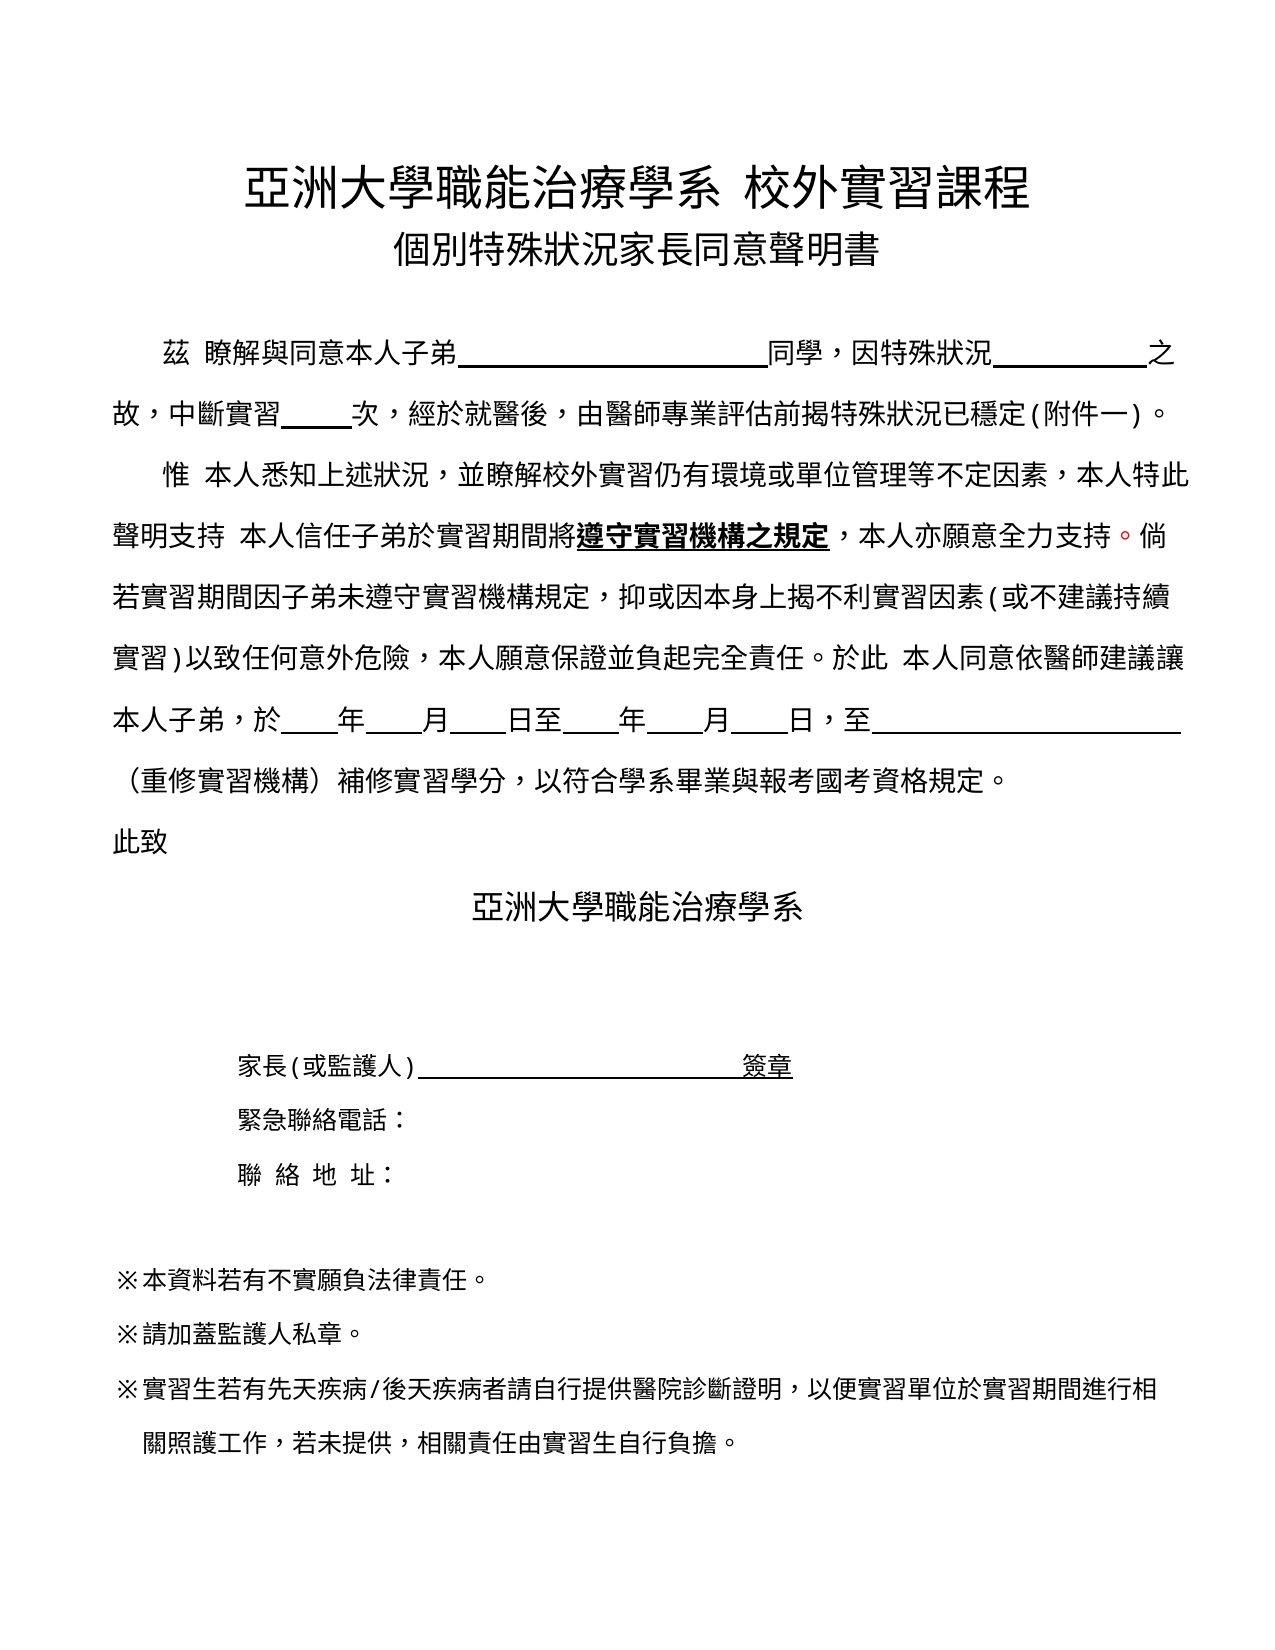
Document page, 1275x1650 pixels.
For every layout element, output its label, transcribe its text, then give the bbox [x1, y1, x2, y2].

text ※實習生若有先天疾病/後天疾病者請自行提供醫院診斷證明，以便實習單位於實習期間進行相關照護工作，若未提供，相關責任由實習生自行負擔。 [112, 1369, 1162, 1460]
text 聯 絡 地 址： [237, 1155, 1162, 1191]
text 家長(或監護人) 簽章 [237, 1046, 1162, 1083]
text ※本資料若有不實願負法律責任。 [112, 1261, 1162, 1297]
text 亞洲大學職能治療學系 [112, 881, 1162, 929]
text 此致 [112, 819, 1162, 860]
text ※請加蓋監護人私章。 [112, 1315, 1162, 1351]
text 個別特殊狀況家長同意聲明書 [112, 220, 1162, 274]
text 惟 本人悉知上述狀況，並瞭解校外實習仍有環境或單位管理等不定因素，本人特此聲明支持 本人信任子弟於實習期間將遵守實習機構之規定，本人亦願意全力支持。倘若實習期間因子弟未遵守實習機構規定，抑或因本身上揭不利實習因素(或不建議持續實習)以致任何意外危險，本人願意保證並負起完全責任。於此 本人同意依醫師建議讓本人子弟，於 年 月 日至 年 月 日，至 （重修實習機構）補修實習學分，以符合學系畢業與報考國考資格規定。 [112, 453, 1193, 799]
text 茲 瞭解與同意本人子弟 同學，因特殊狀況 之故，中斷實習 次，經於就醫後，由醫師專業評估前揭特殊狀況已穩定(附件一)。 [112, 331, 1193, 433]
text 亞洲大學職能治療學系 校外實習課程 [112, 150, 1162, 220]
text 緊急聯絡電話： [237, 1101, 1162, 1137]
